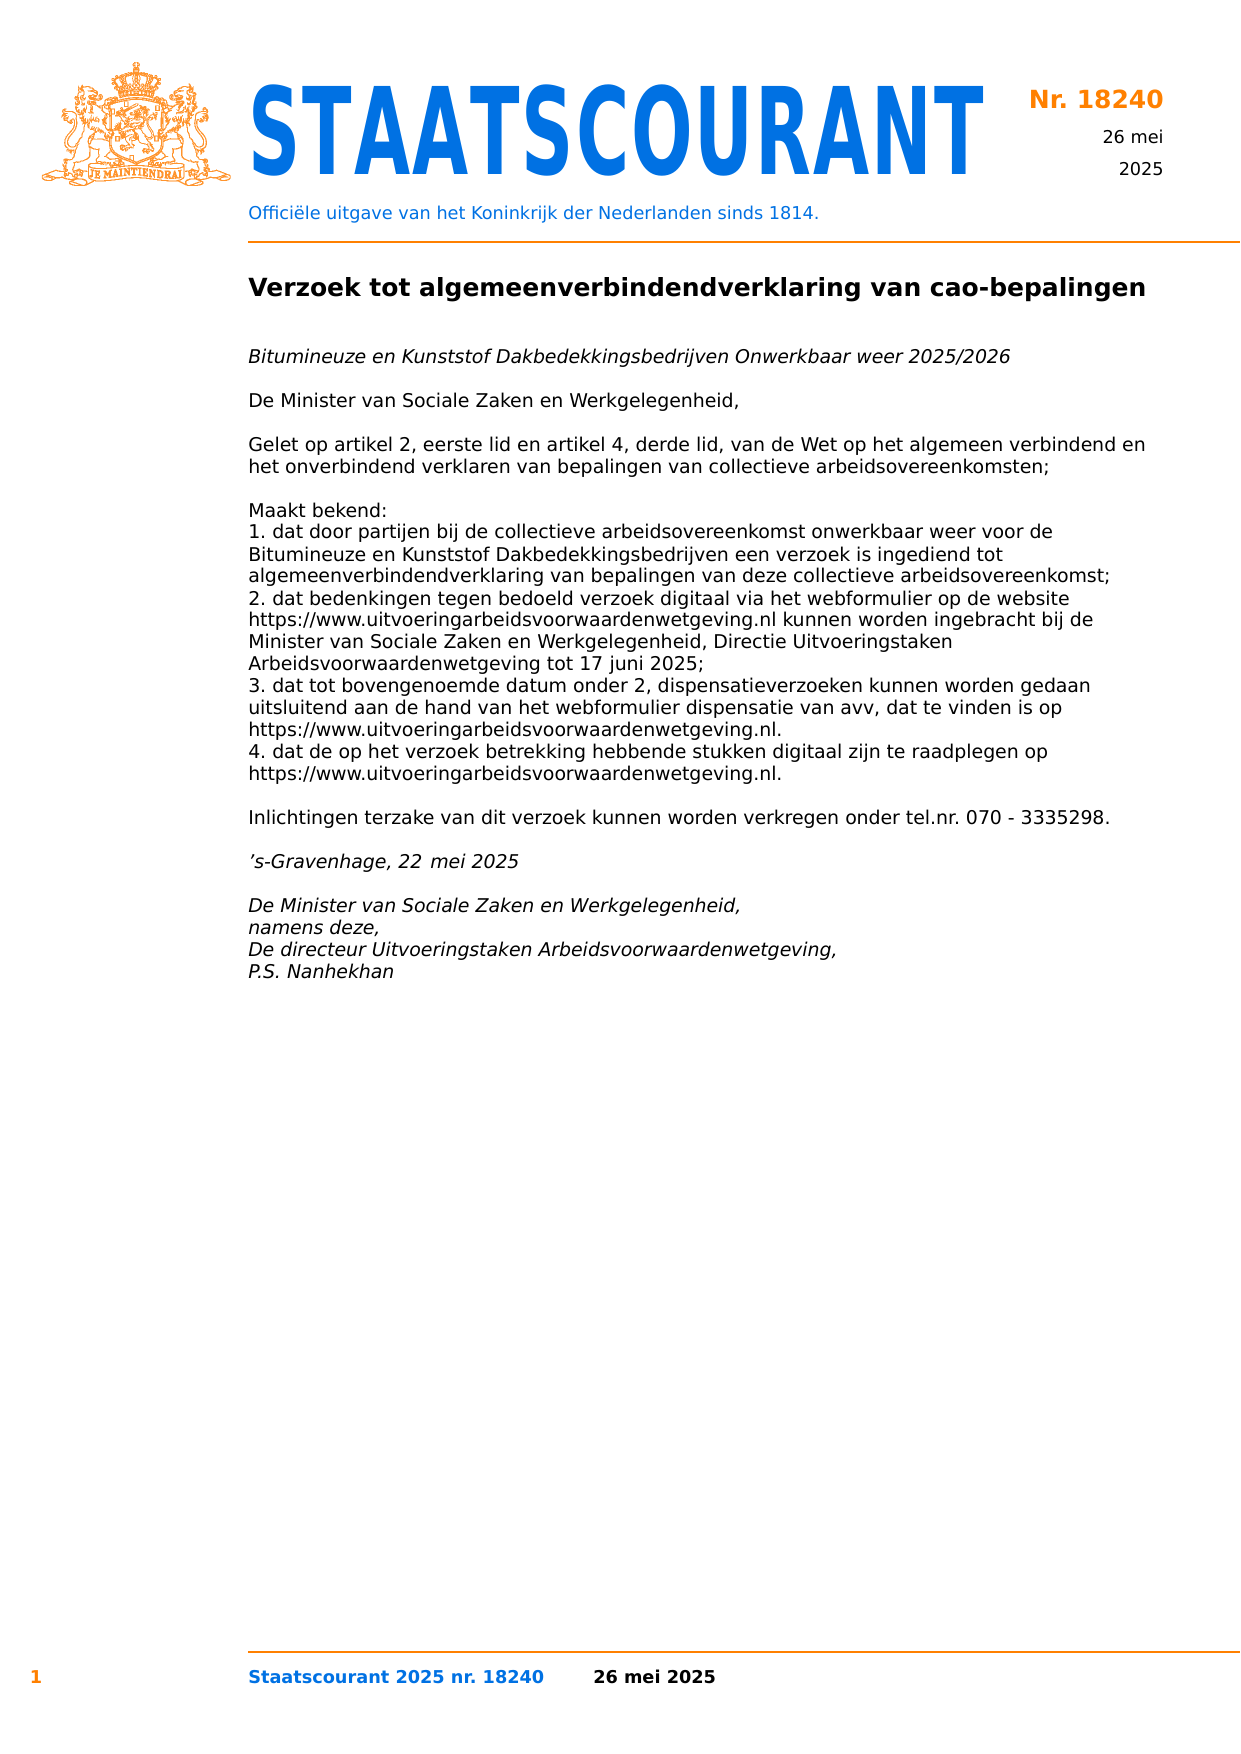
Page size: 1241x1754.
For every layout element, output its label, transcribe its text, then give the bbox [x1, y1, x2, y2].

subtitle Verzoek tot algemeenverbindendverklaring van cao-bepalingen [248, 273, 1163, 302]
text De Minister van Sociale Zaken en Werkgelegenheid, [248, 390, 1163, 412]
text Bitumineuze en Kunststof Dakbedekkingsbedrijven Onwerkbaar weer 2025/2026 [248, 346, 1163, 368]
text Gelet op artikel 2, eerste lid en artikel 4, derde lid, van de Wet op het algemeen verbindend en het onverbindend verklaren van bepalingen van collectieve arbeidsovereenkomsten; [248, 434, 1163, 478]
table_header STAATSCOURANT [248, 62, 998, 203]
table_header [25, 62, 248, 241]
text Maakt bekend: [248, 499, 1163, 521]
text 4. dat de op het verzoek betrekking hebbende stukken digitaal zijn te raadplegen op https://www.uitvoeringarbeidsvoorwaardenwetgeving.nl. [248, 741, 1163, 785]
text De Minister van Sociale Zaken en Werkgelegenheid, namens deze, De directeur Uitvoeringstaken Arbeidsvoorwaardenwetgeving, P.S. Nanhekhan [248, 895, 1163, 983]
table_header Nr. 18240 [998, 62, 1240, 121]
text 1. dat door partijen bij de collectieve arbeidsovereenkomst onwerkbaar weer voor de Bitumineuze en Kunststof Dakbedekkingsbedrijven een verzoek is ingediend tot algemeenverbindendverklaring van bepalingen van deze collectieve arbeidsovereenkomst; [248, 521, 1163, 587]
text Inlichtingen terzake van dit verzoek kunnen worden verkregen onder tel.nr. 070 - 3335298. [248, 807, 1163, 829]
table_cell 26 mei [998, 121, 1240, 153]
table_cell Officiële uitgave van het Koninkrijk der Nederlanden sinds 1814. [248, 203, 1240, 241]
text ’s-Gravenhage, 22 mei 2025 [248, 851, 1163, 873]
text 3. dat tot bovengenoemde datum onder 2, dispensatieverzoeken kunnen worden gedaan uitsluitend aan de hand van het webformulier dispensatie van avv, dat te vinden is op https://www.uitvoeringarbeidsvoorwaardenwetgeving.nl. [248, 675, 1163, 741]
table_cell 2025 [998, 153, 1240, 203]
picture [41, 62, 231, 186]
text 2. dat bedenkingen tegen bedoeld verzoek digitaal via het webformulier op de website https://www.uitvoeringarbeidsvoorwaardenwetgeving.nl kunnen worden ingebracht bij de Minister van Sociale Zaken en Werkgelegenheid, Directie Uitvoeringstaken Arbeidsvoorwaardenwetgeving tot 17 juni 2025; [248, 587, 1163, 675]
